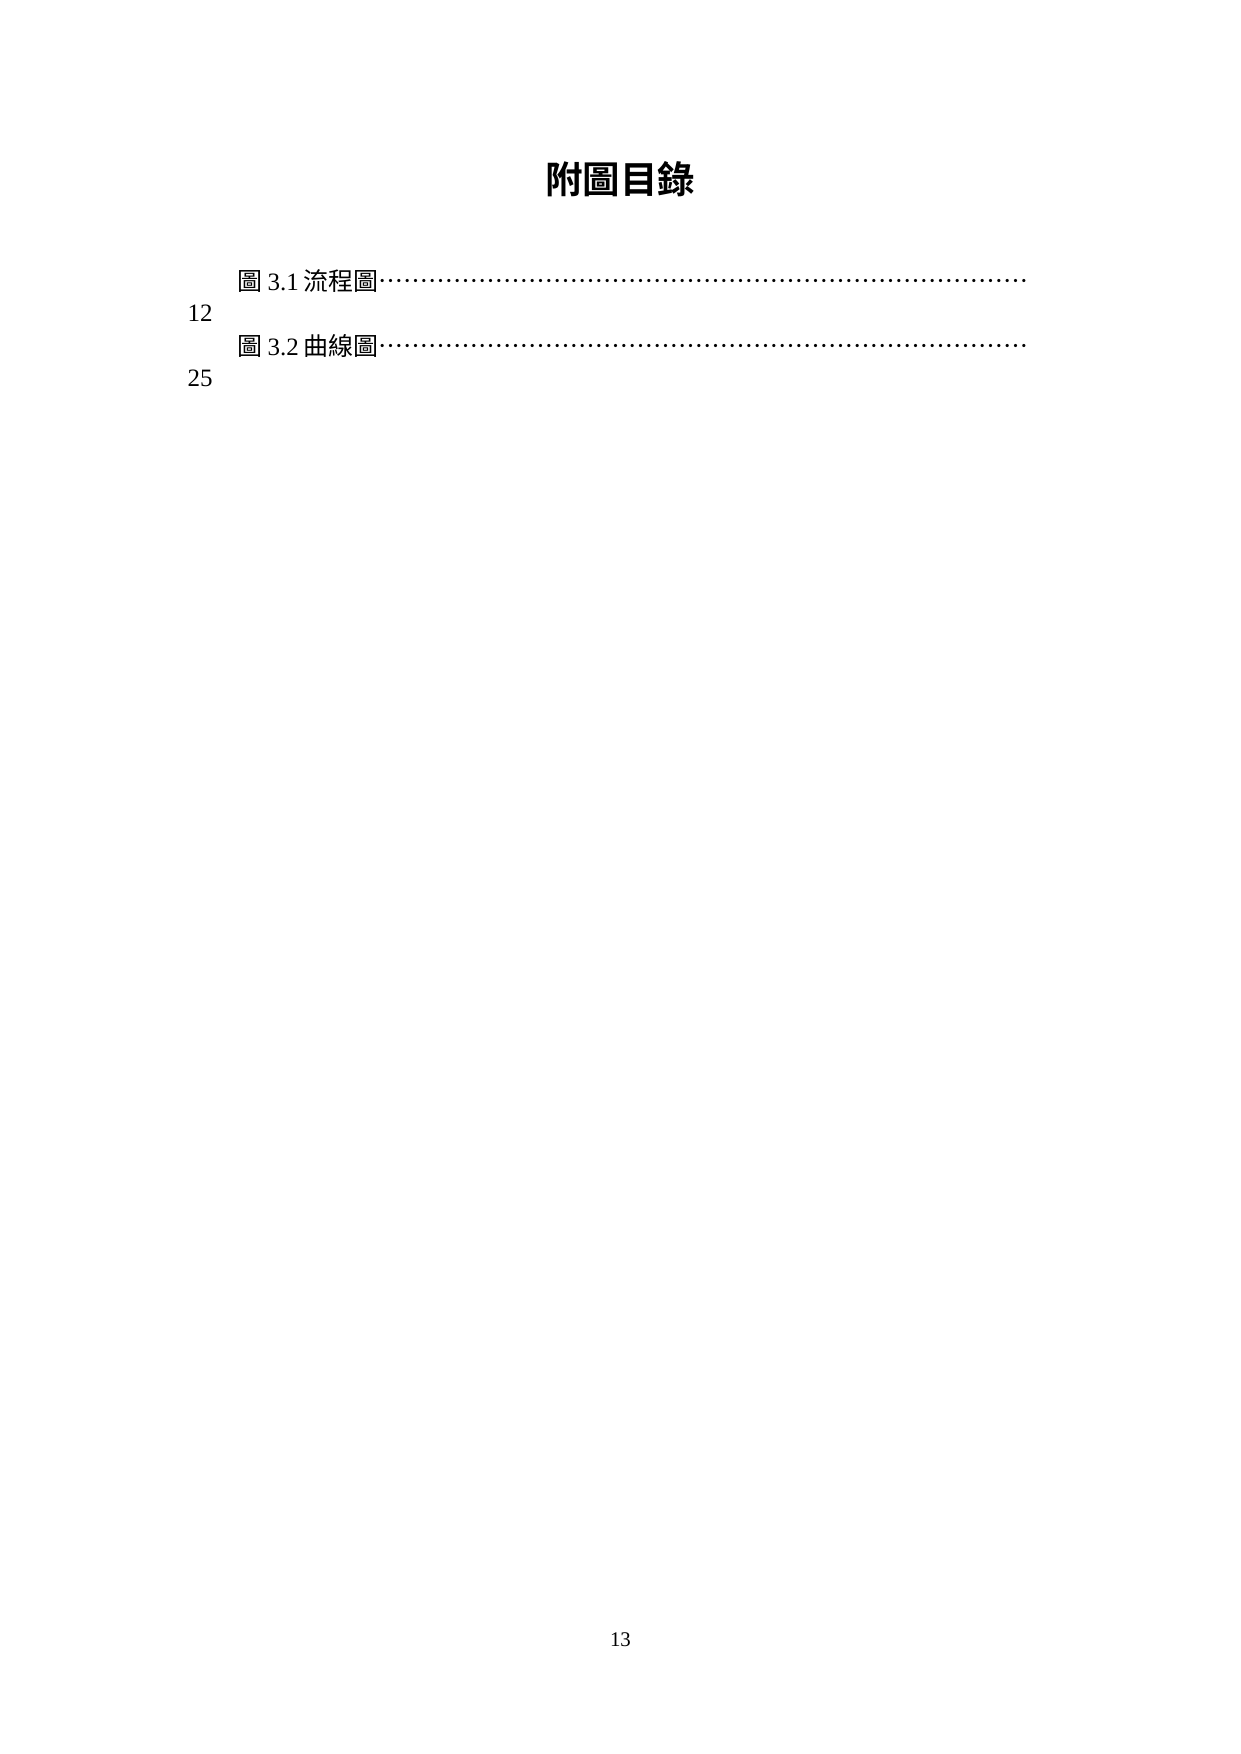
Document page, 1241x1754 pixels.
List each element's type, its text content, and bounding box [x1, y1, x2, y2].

text 圖3.1流程圖……………………………………………………………………12 [187, 262, 1053, 327]
text 附圖目錄 [187, 150, 1053, 204]
text 圖3.2曲線圖……………………………………………………………………25 [187, 327, 1053, 392]
